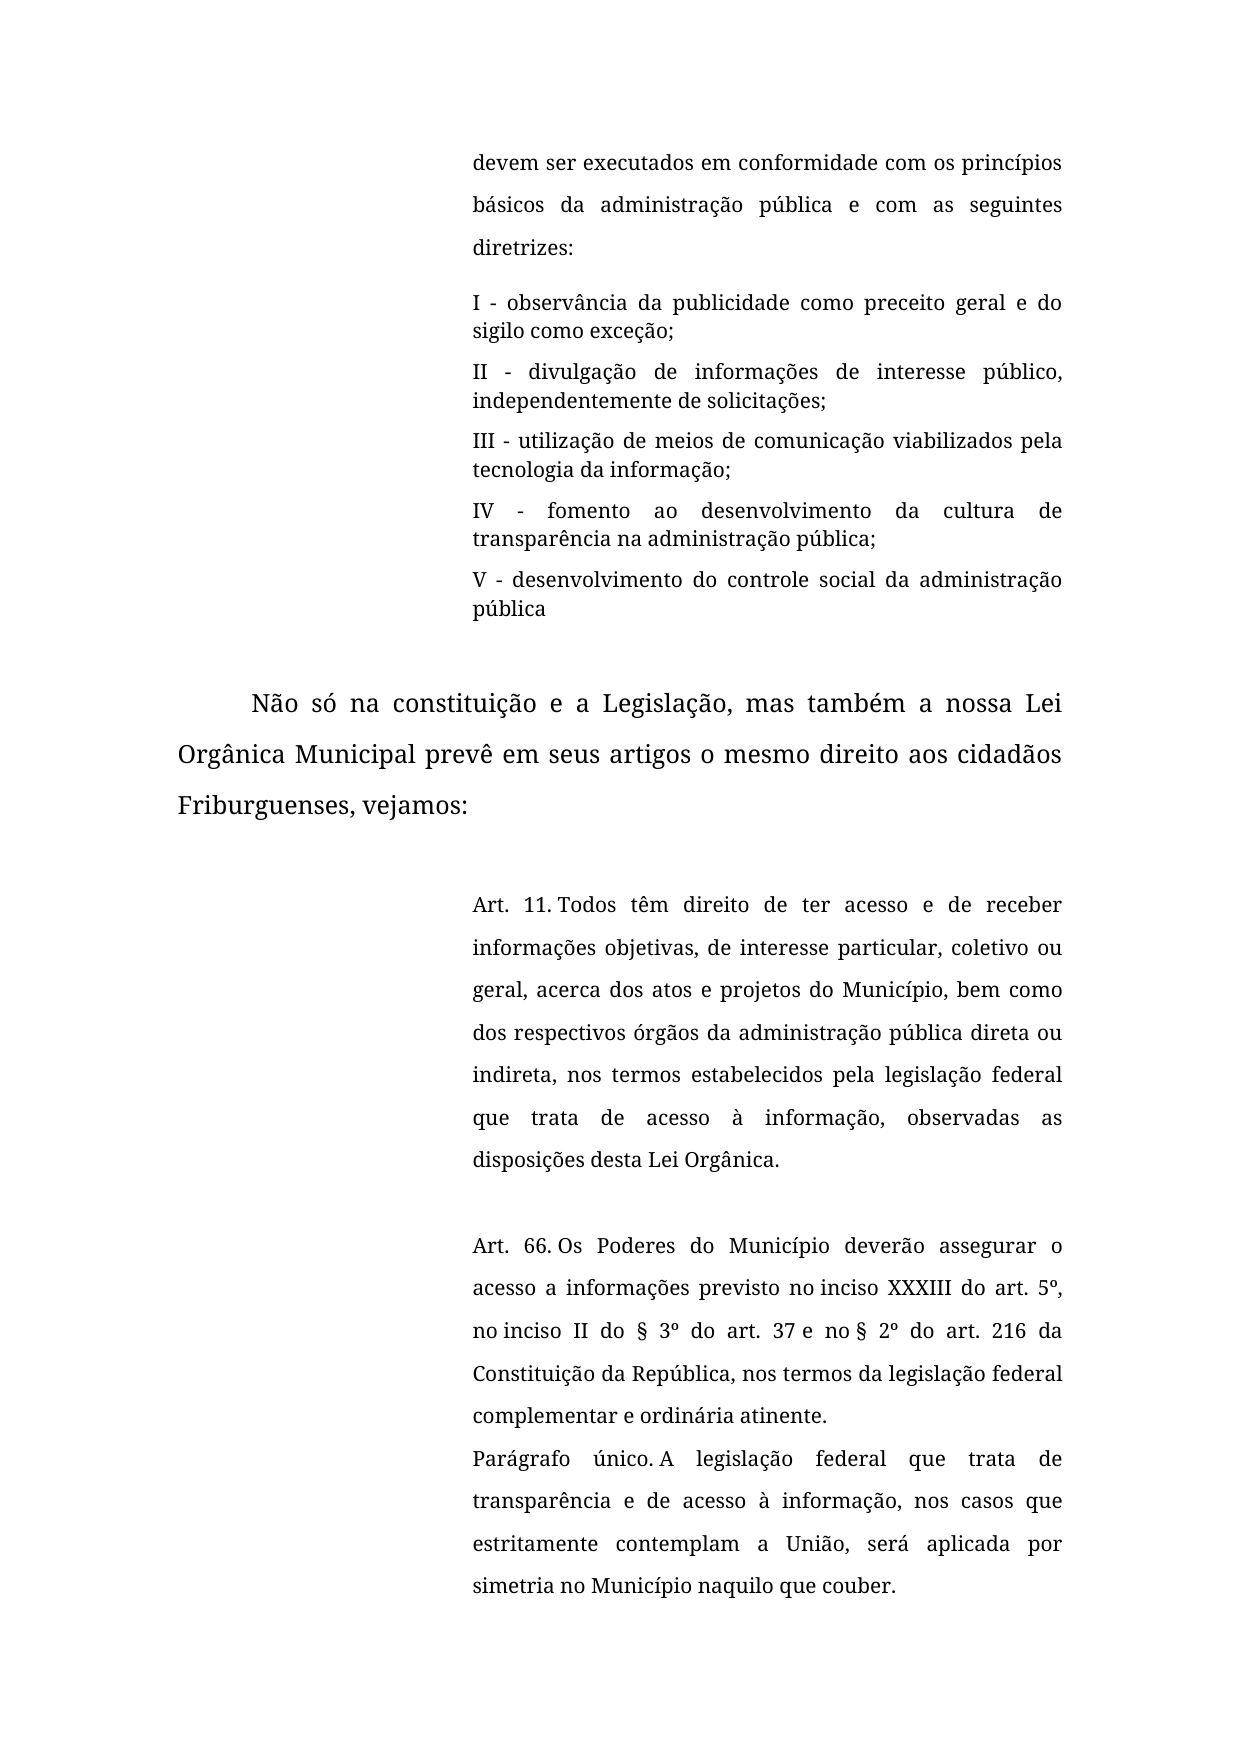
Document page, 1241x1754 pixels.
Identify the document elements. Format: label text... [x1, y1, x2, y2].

text Art. 11. Todos têm direito de ter acesso e de receber informações objetivas, de interesse particular, coletivo ou geral, acerca dos atos e projetos do Município, bem como dos respectivos órgãos da administração pública direta ou indireta, nos termos estabelecidos pela legislação federal que trata de acesso à informação, observadas as disposições desta Lei Orgânica. [472, 890, 1063, 1174]
text I - observância da publicidade como preceito geral e do sigilo como exceção; [472, 288, 1063, 345]
text Não só na constituição e a Legislação, mas também a nossa Lei Orgânica Municipal prevê em seus artigos o mesmo direito aos cidadãos Friburguenses, vejamos: [177, 686, 1063, 822]
text Parágrafo único. A legislação federal que trata de transparência e de acesso à informação, nos casos que estritamente contemplam a União, será aplicada por simetria no Município naquilo que couber. [472, 1444, 1063, 1600]
text Art. 66. Os Poderes do Município deverão assegurar o acesso a informações previsto no inciso XXXIII do art. 5º, no inciso II do § 3º do art. 37 e no § 2º do art. 216 da Constituição da República, nos termos da legislação federal complementar e ordinária atinente. [472, 1231, 1063, 1430]
text devem ser executados em conformidade com os princípios básicos da administração pública e com as seguintes diretrizes: [472, 148, 1063, 261]
text IV - fomento ao desenvolvimento da cultura de transparência na administração pública; [472, 496, 1063, 553]
text V - desenvolvimento do controle social da administração pública [472, 565, 1063, 622]
text II - divulgação de informações de interesse público, independentemente de solicitações; [472, 357, 1063, 414]
text III - utilização de meios de comunicação viabilizados pela tecnologia da informação; [472, 427, 1063, 483]
